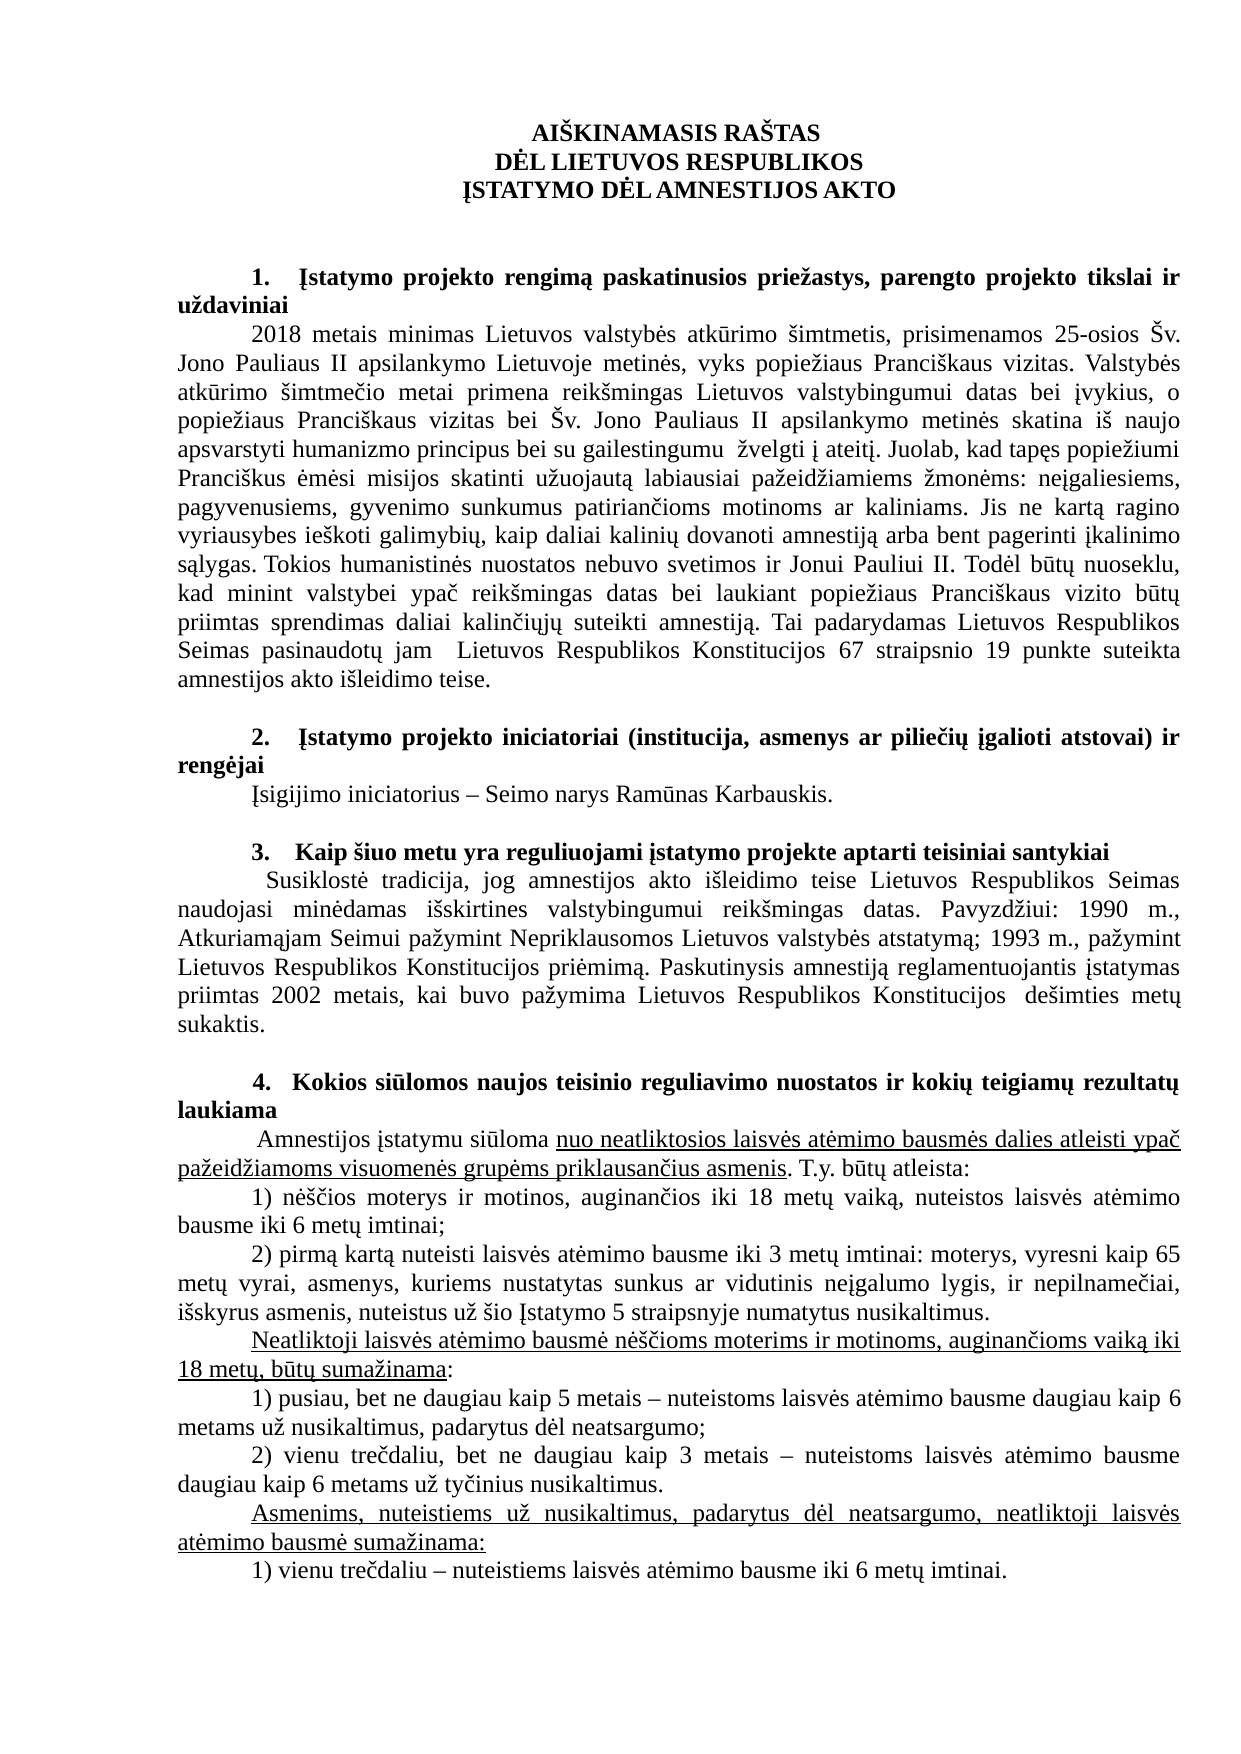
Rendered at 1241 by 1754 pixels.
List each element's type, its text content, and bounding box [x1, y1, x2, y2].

text 4. Kokios siūlomos naujos teisinio reguliavimo nuostatos ir kokių teigiamų rezultatų laukiama [177, 1067, 1181, 1124]
text Asmenims, nuteistiems už nusikaltimus, padarytus dėl neatsargumo, neatliktoji laisvės atėmimo bausmė sumažinama: [177, 1498, 1181, 1556]
text 1) vienu trečdaliu – nuteistiems laisvės atėmimo bausme iki 6 metų imtinai. [177, 1556, 1181, 1584]
text 1. Įstatymo projekto rengimą paskatinusios priežastys, parengto projekto tikslai ir uždaviniai [177, 262, 1181, 319]
text DĖL LIETUVOS RESPUBLIKOS [177, 147, 1181, 176]
text 1) nėščios moterys ir motinos, auginančios iki 18 metų vaiką, nuteistos laisvės atėmimo bausme iki 6 metų imtinai; [177, 1182, 1181, 1239]
text Susiklostė tradicija, jog amnestijos akto išleidimo teise Lietuvos Respublikos Seimas naudojasi minėdamas išskirtines valstybingumui reikšmingas datas. Pavyzdžiui: 1990 m., Atkuriamąjam Seimui pažymint Nepriklausomos Lietuvos valstybės atstatymą; 1993 m., pažymint Lietuvos Respublikos Konstitucijos priėmimą. Paskutinysis amnestiją reglamentuojantis įstatymas priimtas 2002 metais, kai buvo pažymima Lietuvos Respublikos Konstitucijos dešimties metų sukaktis. [177, 866, 1181, 1038]
text 2) vienu trečdaliu, bet ne daugiau kaip 3 metais – nuteistoms laisvės atėmimo bausme daugiau kaip 6 metams už tyčinius nusikaltimus. [177, 1441, 1181, 1498]
text ĮSTATYMO DĖL AMNESTIJOS AKTO [177, 176, 1181, 204]
text 3. Kaip šiuo metu yra reguliuojami įstatymo projekte aptarti teisiniai santykiai [177, 837, 1181, 866]
text AIŠKINAMASIS RAŠTAS [177, 118, 1181, 147]
text 2) pirmą kartą nuteisti laisvės atėmimo bausme iki 3 metų imtinai: moterys, vyresni kaip 65 metų vyrai, asmenys, kuriems nustatytas sunkus ar vidutinis neįgalumo lygis, ir nepilnamečiai, išskyrus asmenis, nuteistus už šio Įstatymo 5 straipsnyje numatytus nusikaltimus. [177, 1239, 1181, 1326]
text Neatliktoji laisvės atėmimo bausmė nėščioms moterims ir motinoms, auginančioms vaiką iki 18 metų, būtų sumažinama: [177, 1326, 1181, 1383]
text 2. Įstatymo projekto iniciatoriai (institucija, asmenys ar piliečių įgalioti atstovai) ir rengėjai [177, 722, 1181, 779]
text 1) pusiau, bet ne daugiau kaip 5 metais – nuteistoms laisvės atėmimo bausme daugiau kaip 6 metams už nusikaltimus, padarytus dėl neatsargumo; [177, 1383, 1181, 1441]
text 2018 metais minimas Lietuvos valstybės atkūrimo šimtmetis, prisimenamos 25-osios Šv. Jono Pauliaus II apsilankymo Lietuvoje metinės, vyks popiežiaus Pranciškaus vizitas. Valstybės atkūrimo šimtmečio metai primena reikšmingas Lietuvos valstybingumui datas bei įvykius, o popiežiaus Pranciškaus vizitas bei Šv. Jono Pauliaus II apsilankymo metinės skatina iš naujo apsvarstyti humanizmo principus bei su gailestingumu žvelgti į ateitį. Juolab, kad tapęs popiežiumi Pranciškus ėmėsi misijos skatinti užuojautą labiausiai pažeidžiamiems žmonėms: neįgaliesiems, pagyvenusiems, gyvenimo sunkumus patiriančioms motinoms ar kaliniams. Jis ne kartą ragino vyriausybes ieškoti galimybių, kaip daliai kalinių dovanoti amnestiją arba bent pagerinti įkalinimo sąlygas. Tokios humanistinės nuostatos nebuvo svetimos ir Jonui Pauliui II. Todėl būtų nuoseklu, kad minint valstybei ypač reikšmingas datas bei laukiant popiežiaus Pranciškaus vizito būtų priimtas sprendimas daliai kalinčiųjų suteikti amnestiją. Tai padarydamas Lietuvos Respublikos Seimas pasinaudotų jam Lietuvos Respublikos Konstitucijos 67 straipsnio 19 punkte suteikta amnestijos akto išleidimo teise. [177, 319, 1181, 693]
text Įsigijimo iniciatorius – Seimo narys Ramūnas Karbauskis. [177, 779, 1181, 808]
text Amnestijos įstatymu siūloma nuo neatliktosios laisvės atėmimo bausmės dalies atleisti ypač pažeidžiamoms visuomenės grupėms priklausančius asmenis. T.y. būtų atleista: [177, 1124, 1181, 1182]
